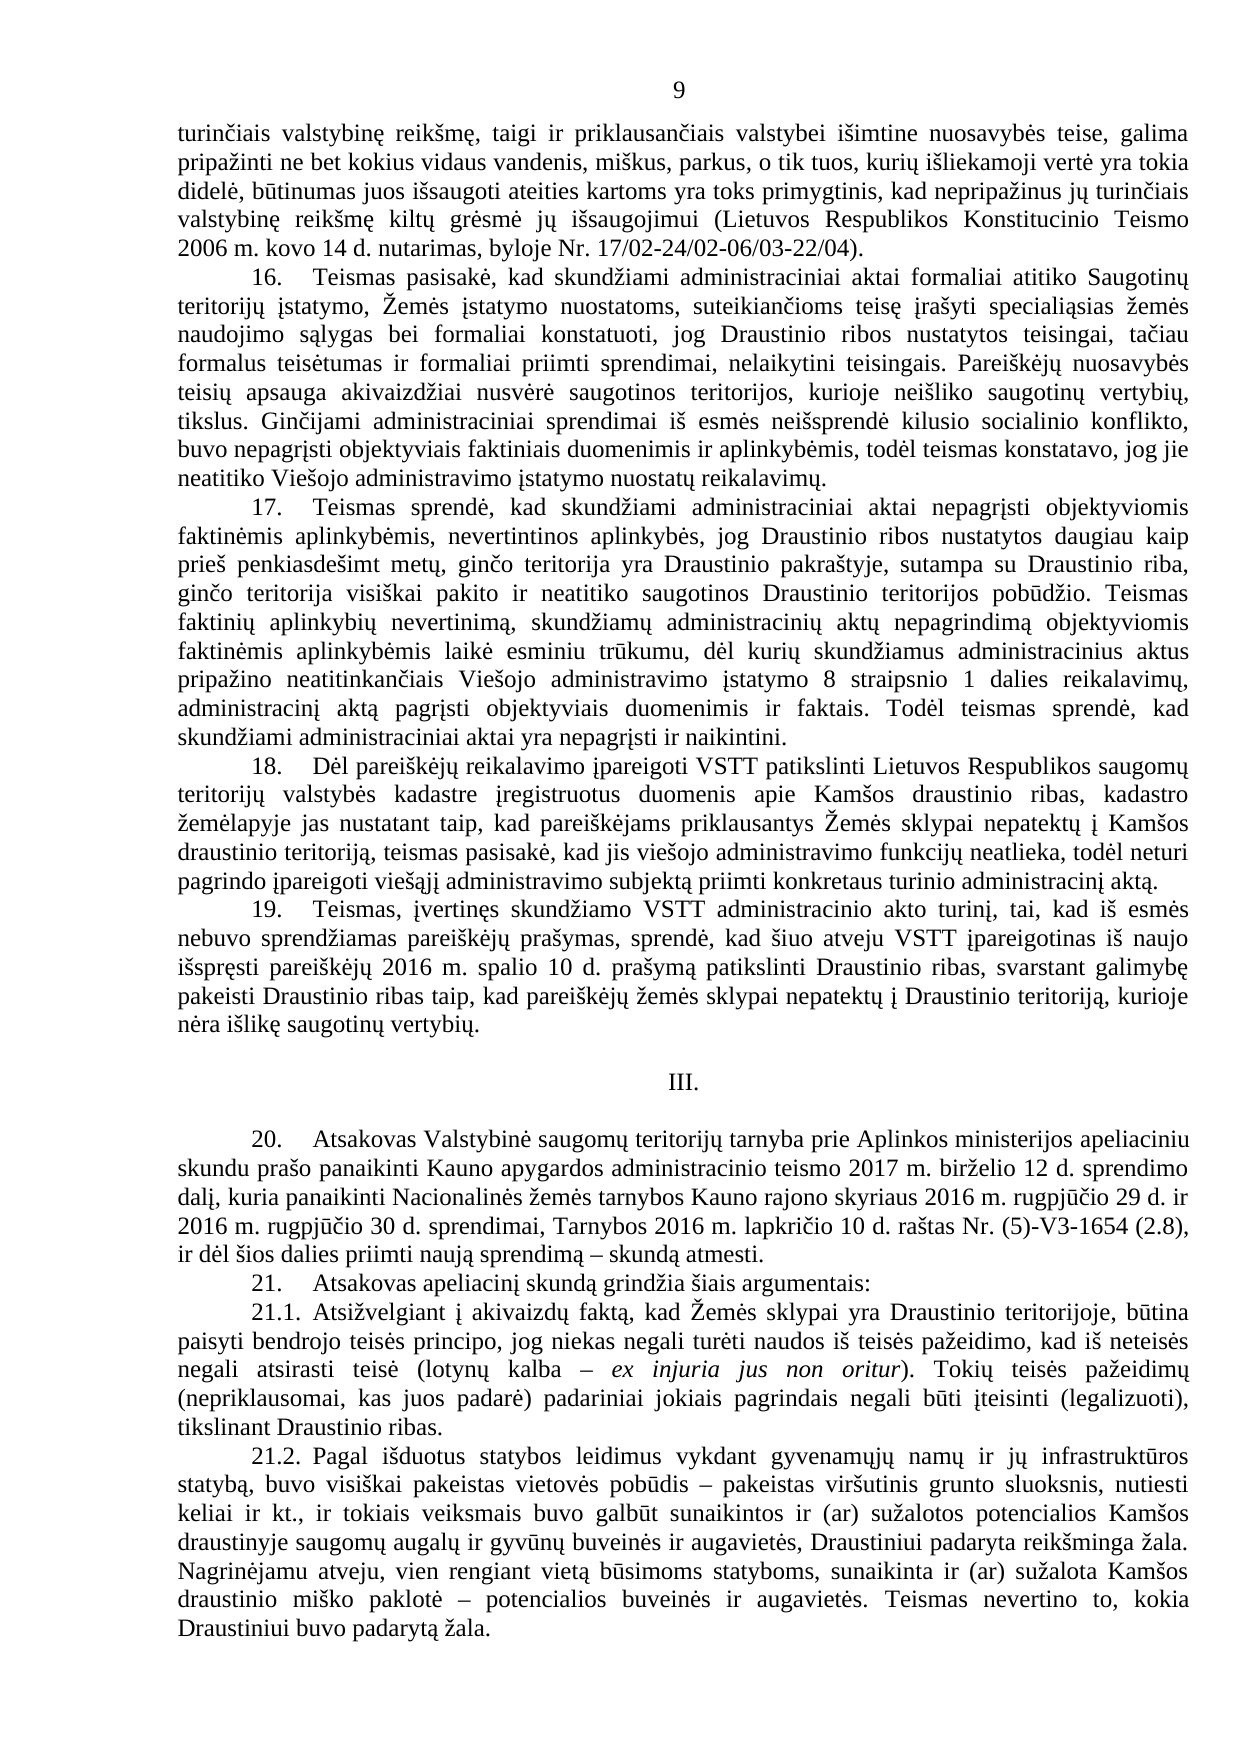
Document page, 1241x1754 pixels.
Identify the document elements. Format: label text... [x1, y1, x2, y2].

text turinčiais valstybinę reikšmę, taigi ir priklausančiais valstybei išimtine nuosavybės teise, galima pripažinti ne bet kokius vidaus vandenis, miškus, parkus, o tik tuos, kurių išliekamoji vertė yra tokia didelė, būtinumas juos išsaugoti ateities kartoms yra toks primygtinis, kad nepripažinus jų turinčiais valstybinę reikšmę kiltų grėsmė jų išsaugojimui (Lietuvos Respublikos Konstitucinio Teismo 2006 m. kovo 14 d. nutarimas, byloje Nr. 17/02-24/02-06/03-22/04). [177, 118, 1190, 262]
text 19. Teismas, įvertinęs skundžiamo VSTT administracinio akto turinį, tai, kad iš esmės nebuvo sprendžiamas pareiškėjų prašymas, sprendė, kad šiuo atveju VSTT įpareigotinas iš naujo išspręsti pareiškėjų 2016 m. spalio 10 d. prašymą patikslinti Draustinio ribas, svarstant galimybę pakeisti Draustinio ribas taip, kad pareiškėjų žemės sklypai nepatektų į Draustinio teritoriją, kurioje nėra išlikę saugotinų vertybių. [177, 894, 1190, 1038]
text 20. Atsakovas Valstybinė saugomų teritorijų tarnyba prie Aplinkos ministerijos apeliaciniu skundu prašo panaikinti Kauno apygardos administracinio teismo 2017 m. birželio 12 d. sprendimo dalį, kuria panaikinti Nacionalinės žemės tarnybos Kauno rajono skyriaus 2016 m. rugpjūčio 29 d. ir 2016 m. rugpjūčio 30 d. sprendimai, Tarnybos 2016 m. lapkričio 10 d. raštas Nr. (5)-V3-1654 (2.8), ir dėl šios dalies priimti naują sprendimą – skundą atmesti. [177, 1124, 1190, 1268]
text III. [177, 1067, 1190, 1096]
text 17. Teismas sprendė, kad skundžiami administraciniai aktai nepagrįsti objektyviomis faktinėmis aplinkybėmis, nevertintinos aplinkybės, jog Draustinio ribos nustatytos daugiau kaip prieš penkiasdešimt metų, ginčo teritorija yra Draustinio pakraštyje, sutampa su Draustinio riba, ginčo teritorija visiškai pakito ir neatitiko saugotinos Draustinio teritorijos pobūdžio. Teismas faktinių aplinkybių nevertinimą, skundžiamų administracinių aktų nepagrindimą objektyviomis faktinėmis aplinkybėmis laikė esminiu trūkumu, dėl kurių skundžiamus administracinius aktus pripažino neatitinkančiais Viešojo administravimo įstatymo 8 straipsnio 1 dalies reikalavimų, administracinį aktą pagrįsti objektyviais duomenimis ir faktais. Todėl teismas sprendė, kad skundžiami administraciniai aktai yra nepagrįsti ir naikintini. [177, 492, 1190, 751]
text 18. Dėl pareiškėjų reikalavimo įpareigoti VSTT patikslinti Lietuvos Respublikos saugomų teritorijų valstybės kadastre įregistruotus duomenis apie Kamšos draustinio ribas, kadastro žemėlapyje jas nustatant taip, kad pareiškėjams priklausantys Žemės sklypai nepatektų į Kamšos draustinio teritoriją, teismas pasisakė, kad jis viešojo administravimo funkcijų neatlieka, todėl neturi pagrindo įpareigoti viešąjį administravimo subjektą priimti konkretaus turinio administracinį aktą. [177, 751, 1190, 894]
text 21. Atsakovas apeliacinį skundą grindžia šiais argumentais: [177, 1268, 1190, 1297]
text 21.1. Atsižvelgiant į akivaizdų faktą, kad Žemės sklypai yra Draustinio teritorijoje, būtina paisyti bendrojo teisės principo, jog niekas negali turėti naudos iš teisės pažeidimo, kad iš neteisės negali atsirasti teisė (lotynų kalba – ex injuria jus non oritur). Tokių teisės pažeidimų (nepriklausomai, kas juos padarė) padariniai jokiais pagrindais negali būti įteisinti (legalizuoti), tikslinant Draustinio ribas. [177, 1297, 1190, 1441]
text 21.2. Pagal išduotus statybos leidimus vykdant gyvenamųjų namų ir jų infrastruktūros statybą, buvo visiškai pakeistas vietovės pobūdis – pakeistas viršutinis grunto sluoksnis, nutiesti keliai ir kt., ir tokiais veiksmais buvo galbūt sunaikintos ir (ar) sužalotos potencialios Kamšos draustinyje saugomų augalų ir gyvūnų buveinės ir augavietės, Draustiniui padaryta reikšminga žala. Nagrinėjamu atveju, vien rengiant vietą būsimoms statyboms, sunaikinta ir (ar) sužalota Kamšos draustinio miško paklotė – potencialios buveinės ir augavietės. Teismas nevertino to, kokia Draustiniui buvo padarytą žala. [177, 1441, 1190, 1642]
text 16. Teismas pasisakė, kad skundžiami administraciniai aktai formaliai atitiko Saugotinų teritorijų įstatymo, Žemės įstatymo nuostatoms, suteikiančioms teisę įrašyti specialiąsias žemės naudojimo sąlygas bei formaliai konstatuoti, jog Draustinio ribos nustatytos teisingai, tačiau formalus teisėtumas ir formaliai priimti sprendimai, nelaikytini teisingais. Pareiškėjų nuosavybės teisių apsauga akivaizdžiai nusvėrė saugotinos teritorijos, kurioje neišliko saugotinų vertybių, tikslus. Ginčijami administraciniai sprendimai iš esmės neišsprendė kilusio socialinio konflikto, buvo nepagrįsti objektyviais faktiniais duomenimis ir aplinkybėmis, todėl teismas konstatavo, jog jie neatitiko Viešojo administravimo įstatymo nuostatų reikalavimų. [177, 262, 1190, 492]
